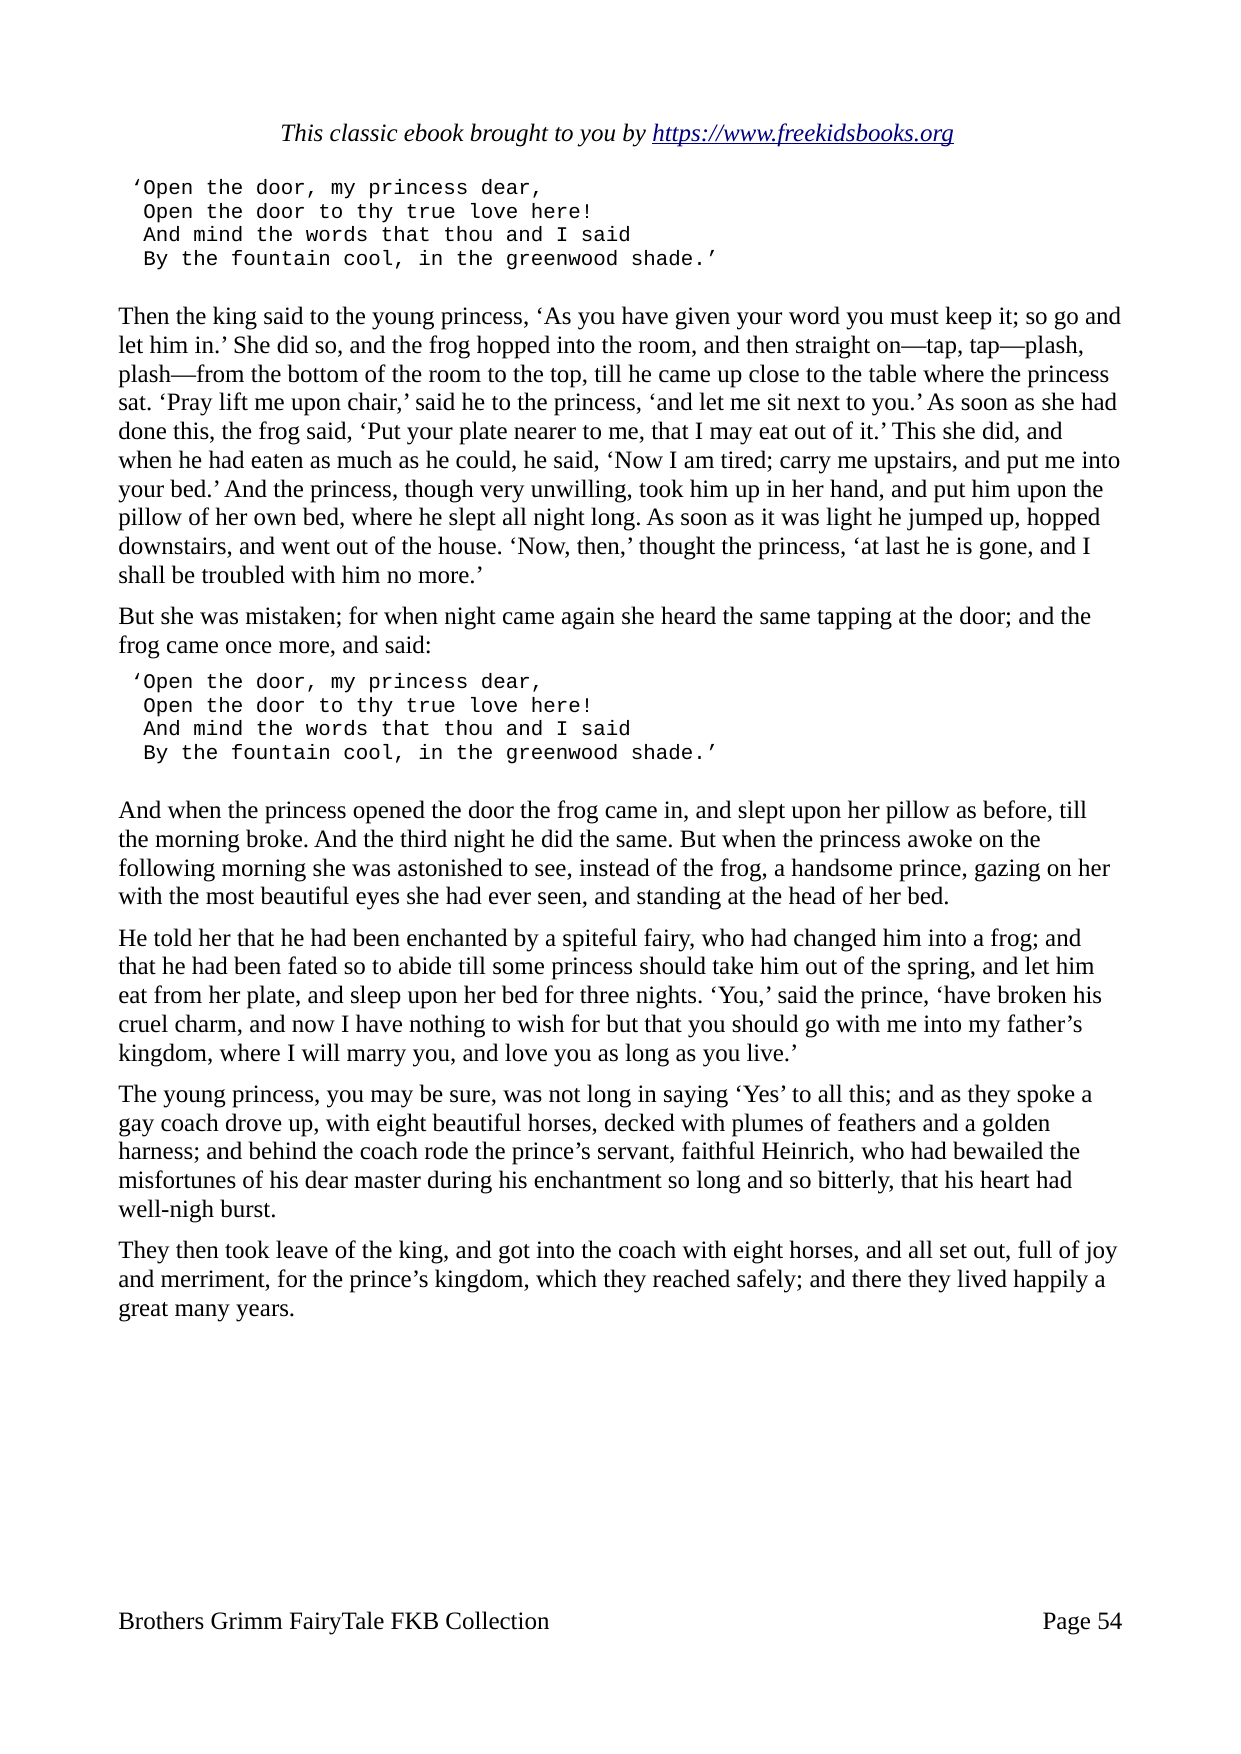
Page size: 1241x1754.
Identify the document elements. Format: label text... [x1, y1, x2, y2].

text By the fountain cool, in the greenwood shade.’ [118, 742, 1122, 766]
text He told her that he had been enchanted by a spiteful fairy, who had changed him into a frog; and that he had been fated so to abide till some princess should take him out of the spring, and let him eat from her plate, and sleep upon her bed for three nights. ‘You,’ said the prince, ‘have broken his cruel charm, and now I have nothing to wish for but that you should go with me into my father’s kingdom, where I will marry you, and love you as long as you live.’ [118, 923, 1122, 1066]
text ‘Open the door, my princess dear, [118, 177, 1122, 201]
text And mind the words that thou and I said [118, 718, 1122, 742]
text ‘Open the door, my princess dear, [118, 671, 1122, 695]
text And when the princess opened the door the frog came in, and slept upon her pillow as before, till the morning broke. And the third night he did the same. But when the princess awoke on the following morning she was astonished to see, instead of the frog, a handsome prince, gazing on her with the most beautiful eyes she had ever seen, and standing at the head of her bed. [118, 795, 1122, 910]
text Then the king said to the young princess, ‘As you have given your word you must keep it; so go and let him in.’ She did so, and the frog hopped into the room, and then straight on—tap, tap—plash, plash—from the bottom of the room to the top, till he came up close to the table where the princess sat. ‘Pray lift me upon chair,’ said he to the princess, ‘and let me sit next to you.’ As soon as she had done this, the frog said, ‘Put your plate nearer to me, that I may eat out of it.’ This she did, and when he had eaten as much as he could, he said, ‘Now I am tired; carry me upstairs, and put me into your bed.’ And the princess, though very unwilling, took him up in her hand, and put him upon the pillow of her own bed, where he slept all night long. As soon as it was light he jumped up, hopped downstairs, and went out of the house. ‘Now, then,’ thought the princess, ‘at last he is gone, and I shall be troubled with him no more.’ [118, 301, 1122, 589]
text But she was mistaken; for when night came again she heard the same tapping at the door; and the frog came once more, and said: [118, 601, 1122, 659]
text By the fountain cool, in the greenwood shade.’ [118, 248, 1122, 272]
text The young princess, you may be sure, was not long in saying ‘Yes’ to all this; and as they spoke a gay coach drove up, with eight beautiful horses, decked with plumes of feathers and a golden harness; and behind the coach rode the prince’s servant, faithful Heinrich, who had bewailed the misfortunes of his dear master during his enchantment so long and so bitterly, that his heart had well-nigh burst. [118, 1079, 1122, 1223]
text Open the door to thy true love here! [118, 695, 1122, 718]
text And mind the words that thou and I said [118, 224, 1122, 248]
text Open the door to thy true love here! [118, 201, 1122, 224]
text They then took leave of the king, and got into the coach with eight horses, and all set out, full of joy and merriment, for the prince’s kingdom, which they reached safely; and there they lived happily a great many years. [118, 1235, 1122, 1321]
